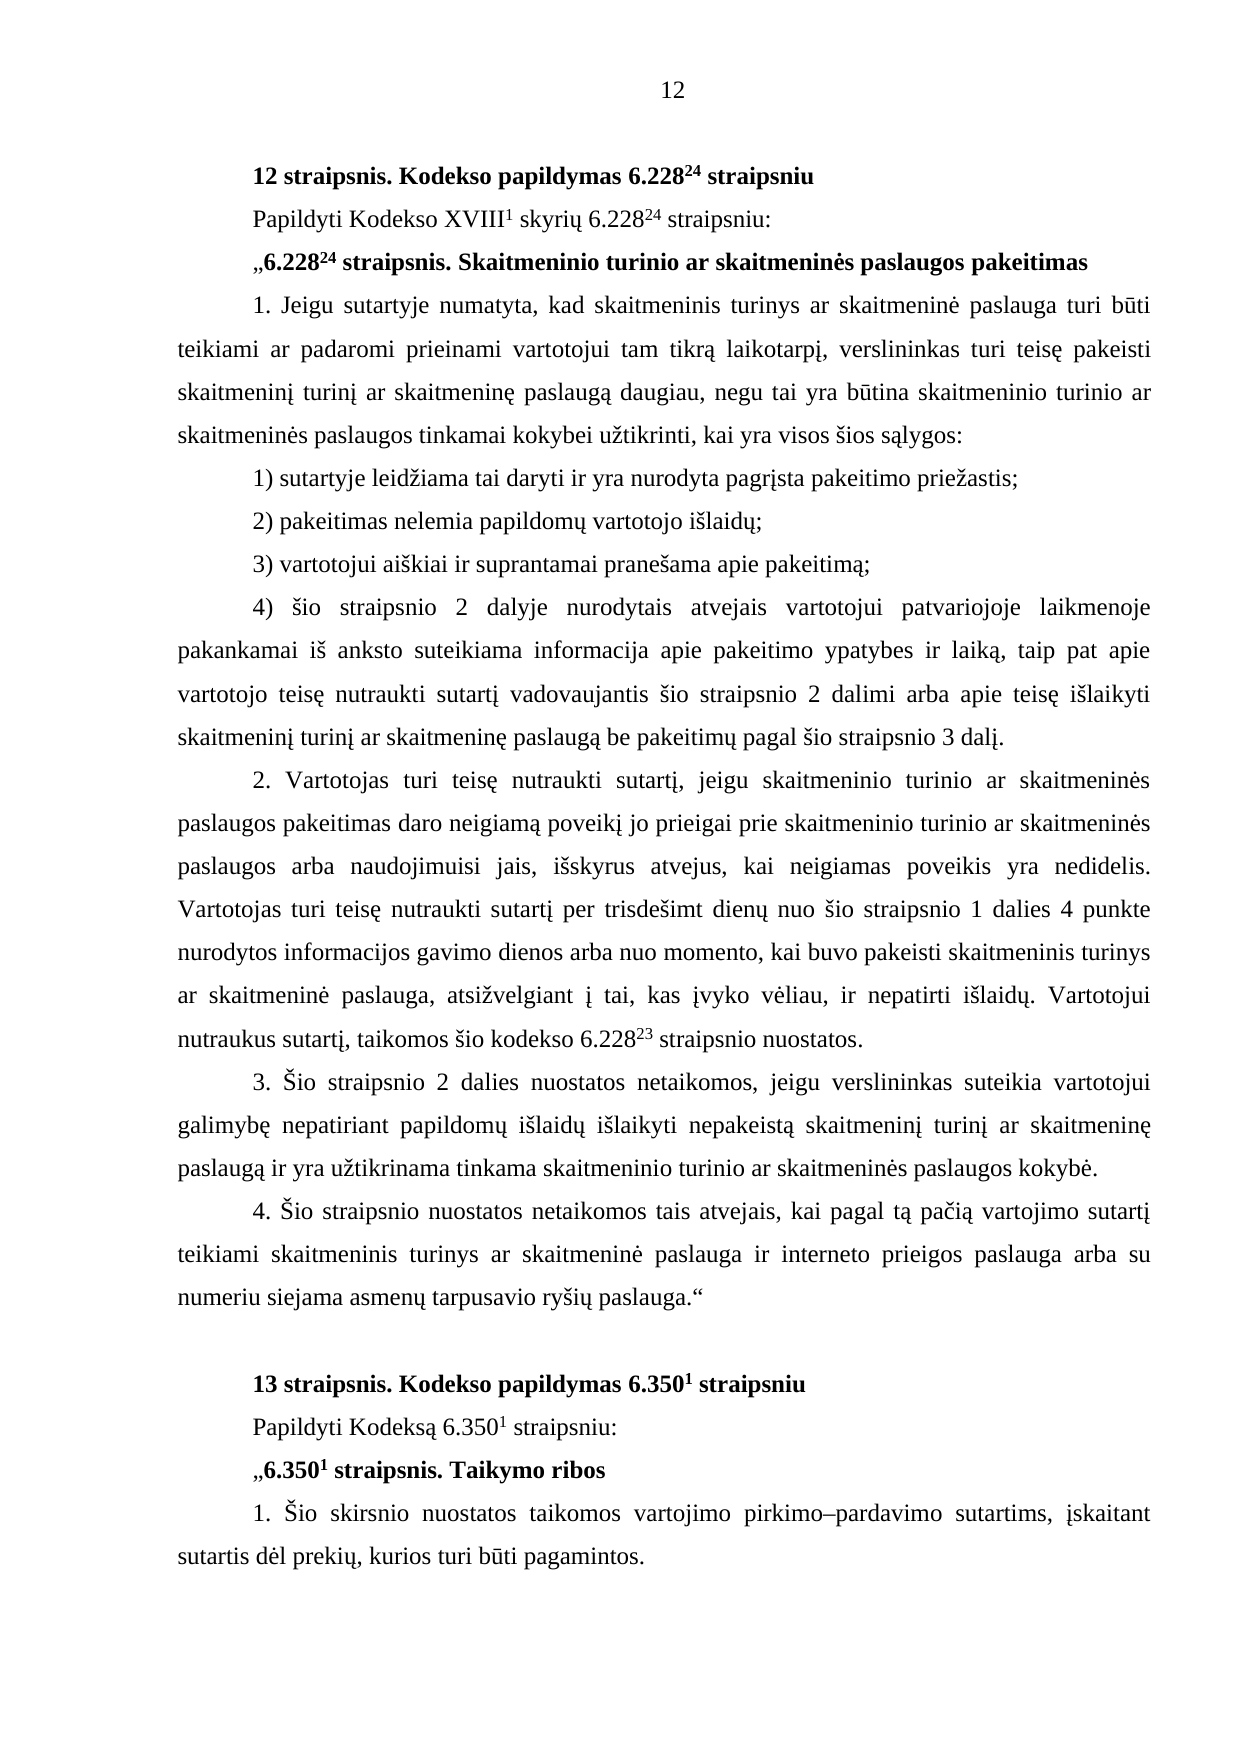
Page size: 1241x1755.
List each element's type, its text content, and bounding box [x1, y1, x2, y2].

text 2. Vartotojas turi teisę nutraukti sutartį, jeigu skaitmeninio turinio ar skaitmeninės paslaugos pakeitimas daro neigiamą poveikį jo prieigai prie skaitmeninio turinio ar skaitmeninės paslaugos arba naudojimuisi jais, išskyrus atvejus, kai neigiamas poveikis yra nedidelis. Vartotojas turi teisę nutraukti sutartį per trisdešimt dienų nuo šio straipsnio 1 dalies 4 punkte nurodytos informacijos gavimo dienos arba nuo momento, kai buvo pakeisti skaitmeninis turinys ar skaitmeninė paslauga, atsižvelgiant į tai, kas įvyko vėliau, ir nepatirti išlaidų. Vartotojui nutraukus sutartį, taikomos šio kodekso 6.22823 straipsnio nuostatos. [177, 765, 1152, 1052]
text 2) pakeitimas nelemia papildomų vartotojo išlaidų; [177, 506, 1152, 535]
text „6.3501 straipsnis. Taikymo ribos [177, 1455, 1152, 1484]
text 1. Šio skirsnio nuostatos taikomos vartojimo pirkimo–pardavimo sutartims, įskaitant sutartis dėl prekių, kurios turi būti pagamintos. [177, 1498, 1152, 1570]
text „6.22824 straipsnis. Skaitmeninio turinio ar skaitmeninės paslaugos pakeitimas [177, 247, 1152, 276]
text 3. Šio straipsnio 2 dalies nuostatos netaikomos, jeigu verslininkas suteikia vartotojui galimybę nepatiriant papildomų išlaidų išlaikyti nepakeistą skaitmeninį turinį ar skaitmeninę paslaugą ir yra užtikrinama tinkama skaitmeninio turinio ar skaitmeninės paslaugos kokybė. [177, 1067, 1152, 1182]
text Papildyti Kodekso XVIII1 skyrių 6.22824 straipsniu: [177, 204, 1152, 233]
text Papildyti Kodeksą 6.3501 straipsniu: [177, 1412, 1152, 1441]
text 12 straipsnis. Kodekso papildymas 6.22824 straipsniu [177, 161, 1152, 190]
text 13 straipsnis. Kodekso papildymas 6.3501 straipsniu [177, 1369, 1152, 1397]
text 4. Šio straipsnio nuostatos netaikomos tais atvejais, kai pagal tą pačią vartojimo sutartį teikiami skaitmeninis turinys ar skaitmeninė paslauga ir interneto prieigos paslauga arba su numeriu siejama asmenų tarpusavio ryšių paslauga.“ [177, 1196, 1152, 1311]
text 3) vartotojui aiškiai ir suprantamai pranešama apie pakeitimą; [177, 549, 1152, 578]
text 1) sutartyje leidžiama tai daryti ir yra nurodyta pagrįsta pakeitimo priežastis; [177, 463, 1152, 492]
text 1. Jeigu sutartyje numatyta, kad skaitmeninis turinys ar skaitmeninė paslauga turi būti teikiami ar padaromi prieinami vartotojui tam tikrą laikotarpį, verslininkas turi teisę pakeisti skaitmeninį turinį ar skaitmeninę paslaugą daugiau, negu tai yra būtina skaitmeninio turinio ar skaitmeninės paslaugos tinkamai kokybei užtikrinti, kai yra visos šios sąlygos: [177, 291, 1152, 449]
text 4) šio straipsnio 2 dalyje nurodytais atvejais vartotojui patvariojoje laikmenoje pakankamai iš anksto suteikiama informacija apie pakeitimo ypatybes ir laiką, taip pat apie vartotojo teisę nutraukti sutartį vadovaujantis šio straipsnio 2 dalimi arba apie teisę išlaikyti skaitmeninį turinį ar skaitmeninę paslaugą be pakeitimų pagal šio straipsnio 3 dalį. [177, 592, 1152, 751]
